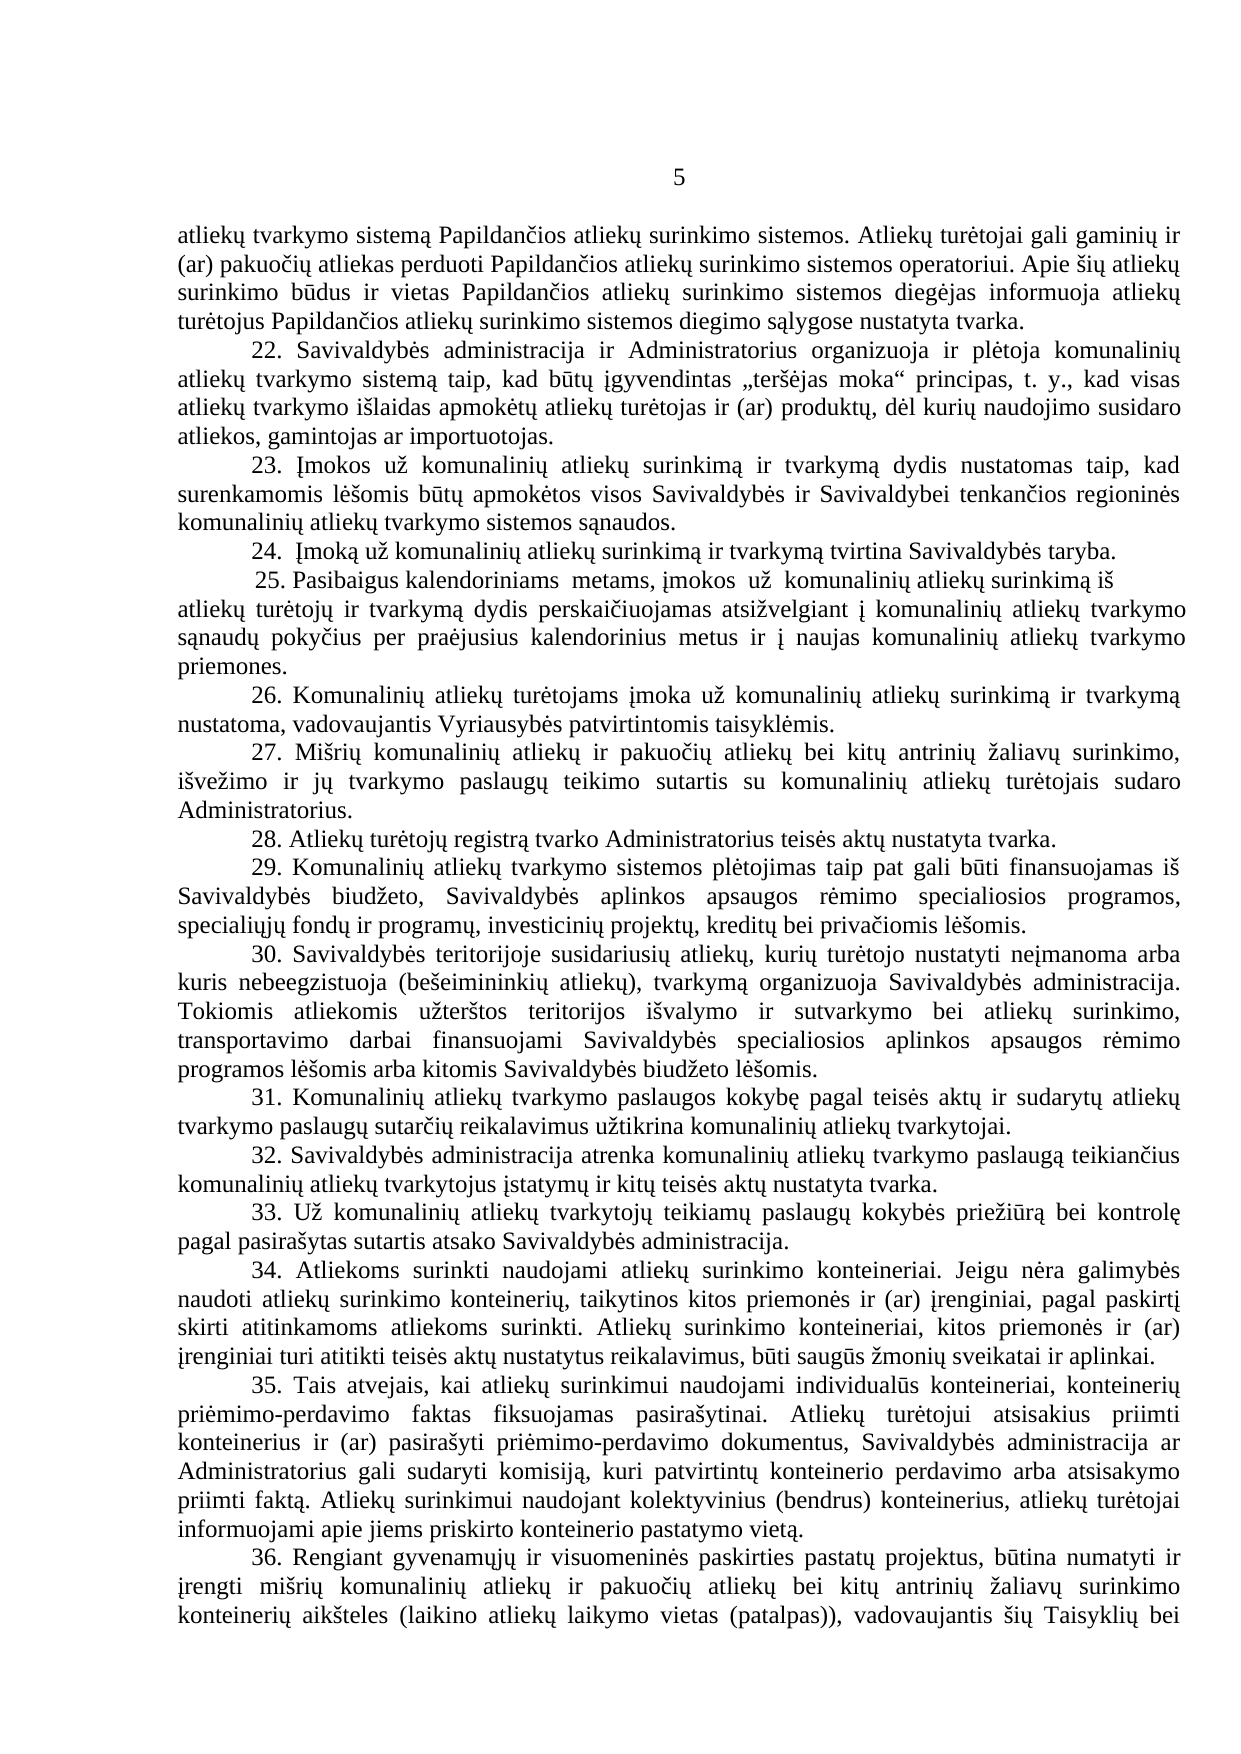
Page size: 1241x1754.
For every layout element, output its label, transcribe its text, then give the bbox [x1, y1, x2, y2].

text 34. Atliekoms surinkti naudojami atliekų surinkimo konteineriai. Jeigu nėra galimybės naudoti atliekų surinkimo konteinerių, taikytinos kitos priemonės ir (ar) įrenginiai, pagal paskirtį skirti atitinkamoms atliekoms surinkti. Atliekų surinkimo konteineriai, kitos priemonės ir (ar) įrenginiai turi atitikti teisės aktų nustatytus reikalavimus, būti saugūs žmonių sveikatai ir aplinkai. [177, 1255, 1181, 1370]
text 33. Už komunalinių atliekų tvarkytojų teikiamų paslaugų kokybės priežiūrą bei kontrolę pagal pasirašytas sutartis atsako Savivaldybės administracija. [177, 1197, 1181, 1255]
text 28. Atliekų turėtojų registrą tvarko Administratorius teisės aktų nustatyta tvarka. [177, 824, 1181, 852]
text 36. Rengiant gyvenamųjų ir visuomeninės paskirties pastatų projektus, būtina numatyti ir įrengti mišrių komunalinių atliekų ir pakuočių atliekų bei kitų antrinių žaliavų surinkimo konteinerių aikšteles (laikino atliekų laikymo vietas (patalpas)), vadovaujantis šių Taisyklių bei [177, 1542, 1181, 1629]
text 25. Pasibaigus kalendoriniams metams, įmokos už komunalinių atliekų surinkimą iš [177, 565, 1181, 594]
text 26. Komunalinių atliekų turėtojams įmoka už komunalinių atliekų surinkimą ir tvarkymą nustatoma, vadovaujantis Vyriausybės patvirtintomis taisyklėmis. [177, 680, 1181, 737]
text 35. Tais atvejais, kai atliekų surinkimui naudojami individualūs konteineriai, konteinerių priėmimo-perdavimo faktas fiksuojamas pasirašytinai. Atliekų turėtojui atsisakius priimti konteinerius ir (ar) pasirašyti priėmimo-perdavimo dokumentus, Savivaldybės administracija ar Administratorius gali sudaryti komisiją, kuri patvirtintų konteinerio perdavimo arba atsisakymo priimti faktą. Atliekų surinkimui naudojant kolektyvinius (bendrus) konteinerius, atliekų turėtojai informuojami apie jiems priskirto konteinerio pastatymo vietą. [177, 1370, 1181, 1542]
text 30. Savivaldybės teritorijoje susidariusių atliekų, kurių turėtojo nustatyti neįmanoma arba kuris nebeegzistuoja (bešeimininkių atliekų), tvarkymą organizuoja Savivaldybės administracija. Tokiomis atliekomis užterštos teritorijos išvalymo ir sutvarkymo bei atliekų surinkimo, transportavimo darbai finansuojami Savivaldybės specialiosios aplinkos apsaugos rėmimo programos lėšomis arba kitomis Savivaldybės biudžeto lėšomis. [177, 939, 1181, 1082]
text 32. Savivaldybės administracija atrenka komunalinių atliekų tvarkymo paslaugą teikiančius komunalinių atliekų tvarkytojus įstatymų ir kitų teisės aktų nustatyta tvarka. [177, 1140, 1181, 1197]
text 23. Įmokos už komunalinių atliekų surinkimą ir tvarkymą dydis nustatomas taip, kad surenkamomis lėšomis būtų apmokėtos visos Savivaldybės ir Savivaldybei tenkančios regioninės komunalinių atliekų tvarkymo sistemos sąnaudos. [177, 450, 1181, 536]
text 29. Komunalinių atliekų tvarkymo sistemos plėtojimas taip pat gali būti finansuojamas iš Savivaldybės biudžeto, Savivaldybės aplinkos apsaugos rėmimo specialiosios programos, specialiųjų fondų ir programų, investicinių projektų, kreditų bei privačiomis lėšomis. [177, 852, 1181, 939]
text atliekų turėtojų ir tvarkymą dydis perskaičiuojamas atsižvelgiant į komunalinių atliekų tvarkymo sąnaudų pokyčius per praėjusius kalendorinius metus ir į naujas komunalinių atliekų tvarkymo priemones. [177, 594, 1187, 680]
text 24. Įmoką už komunalinių atliekų surinkimą ir tvarkymą tvirtina Savivaldybės taryba. [177, 536, 1181, 565]
text atliekų tvarkymo sistemą Papildančios atliekų surinkimo sistemos. Atliekų turėtojai gali gaminių ir (ar) pakuočių atliekas perduoti Papildančios atliekų surinkimo sistemos operatoriui. Apie šių atliekų surinkimo būdus ir vietas Papildančios atliekų surinkimo sistemos diegėjas informuoja atliekų turėtojus Papildančios atliekų surinkimo sistemos diegimo sąlygose nustatyta tvarka. [177, 220, 1181, 335]
text 31. Komunalinių atliekų tvarkymo paslaugos kokybę pagal teisės aktų ir sudarytų atliekų tvarkymo paslaugų sutarčių reikalavimus užtikrina komunalinių atliekų tvarkytojai. [177, 1082, 1181, 1140]
text 22. Savivaldybės administracija ir Administratorius organizuoja ir plėtoja komunalinių atliekų tvarkymo sistemą taip, kad būtų įgyvendintas „teršėjas moka“ principas, t. y., kad visas atliekų tvarkymo išlaidas apmokėtų atliekų turėtojas ir (ar) produktų, dėl kurių naudojimo susidaro atliekos, gamintojas ar importuotojas. [177, 335, 1181, 450]
text 27. Mišrių komunalinių atliekų ir pakuočių atliekų bei kitų antrinių žaliavų surinkimo, išvežimo ir jų tvarkymo paslaugų teikimo sutartis su komunalinių atliekų turėtojais sudaro Administratorius. [177, 737, 1181, 824]
